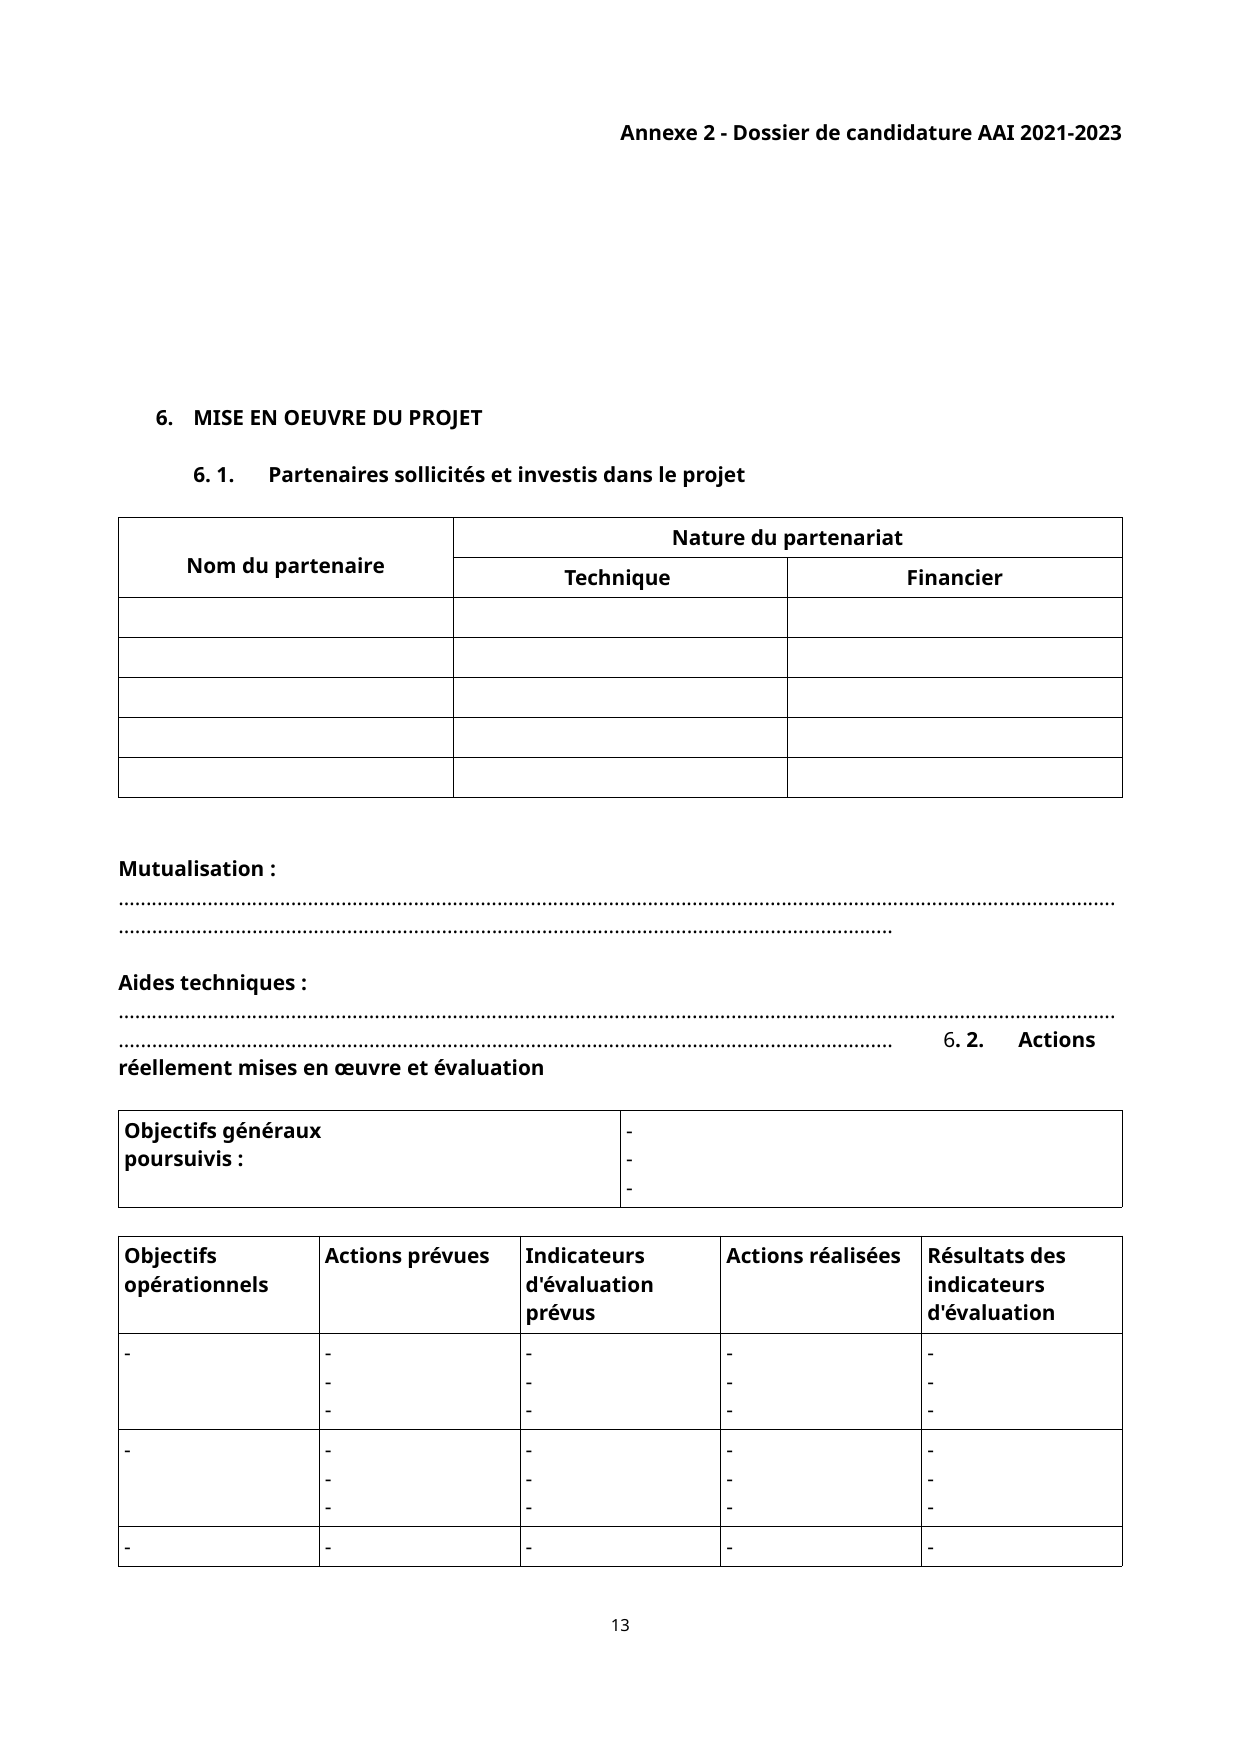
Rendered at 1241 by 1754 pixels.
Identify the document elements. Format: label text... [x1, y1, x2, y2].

table_cell [454, 638, 787, 677]
table_cell - - - [922, 1334, 1122, 1429]
table_cell [454, 598, 787, 637]
text Mutualisation : …........................................................................................................................................................................................................................................................................................................................... [118, 854, 1122, 939]
table_cell - - - [922, 1430, 1122, 1526]
text Aides techniques : [118, 968, 1122, 996]
table_cell [119, 638, 453, 677]
table_header Nom du partenaire [119, 518, 453, 597]
table_header Objectifs opérationnels [119, 1237, 319, 1332]
list MISE EN OEUVRE DU PROJET [156, 403, 1122, 432]
table_cell - - - [320, 1430, 520, 1526]
table_cell - - - [721, 1430, 921, 1526]
table_cell Technique [454, 558, 787, 597]
table_cell - [119, 1430, 319, 1526]
table_cell [119, 598, 453, 637]
table_header Nature du partenariat [454, 518, 1122, 557]
table_cell [454, 718, 787, 757]
table_cell [788, 758, 1122, 797]
table_cell - - - [922, 1527, 1122, 1566]
table_cell - - - [320, 1527, 520, 1566]
table_cell - [119, 1334, 319, 1429]
table_cell [454, 758, 787, 797]
table_header Actions prévues [320, 1237, 520, 1332]
table_cell [788, 598, 1122, 637]
table_cell - - - [320, 1334, 520, 1429]
table_cell - - - [521, 1527, 720, 1566]
table_header Actions réalisées [721, 1237, 921, 1332]
table_cell - - - [521, 1334, 720, 1429]
table_cell [119, 678, 453, 717]
table_cell - [119, 1527, 319, 1566]
table_header - - - [621, 1111, 1122, 1207]
table_cell - - - [521, 1430, 720, 1526]
table_cell - - - [721, 1527, 921, 1566]
table_cell - - - [721, 1334, 921, 1429]
table_header Résultats des indicateurs d'évaluation [922, 1237, 1122, 1332]
table_header Indicateurs d'évaluation prévus [521, 1237, 720, 1332]
text …........................................................................................................................................................................................................................................................................................................................... 6. 2. Actions réellement mises en œuvre et évaluation [118, 996, 1122, 1082]
table_cell [119, 718, 453, 757]
table_cell [788, 678, 1122, 717]
table_cell Financier [788, 558, 1122, 597]
text 6. 1. Partenaires sollicités et investis dans le projet [118, 460, 1122, 489]
table_cell [788, 718, 1122, 757]
table_cell [119, 758, 453, 797]
table_cell [788, 638, 1122, 677]
table_header Objectifs généraux poursuivis : [119, 1111, 620, 1207]
table_cell [454, 678, 787, 717]
